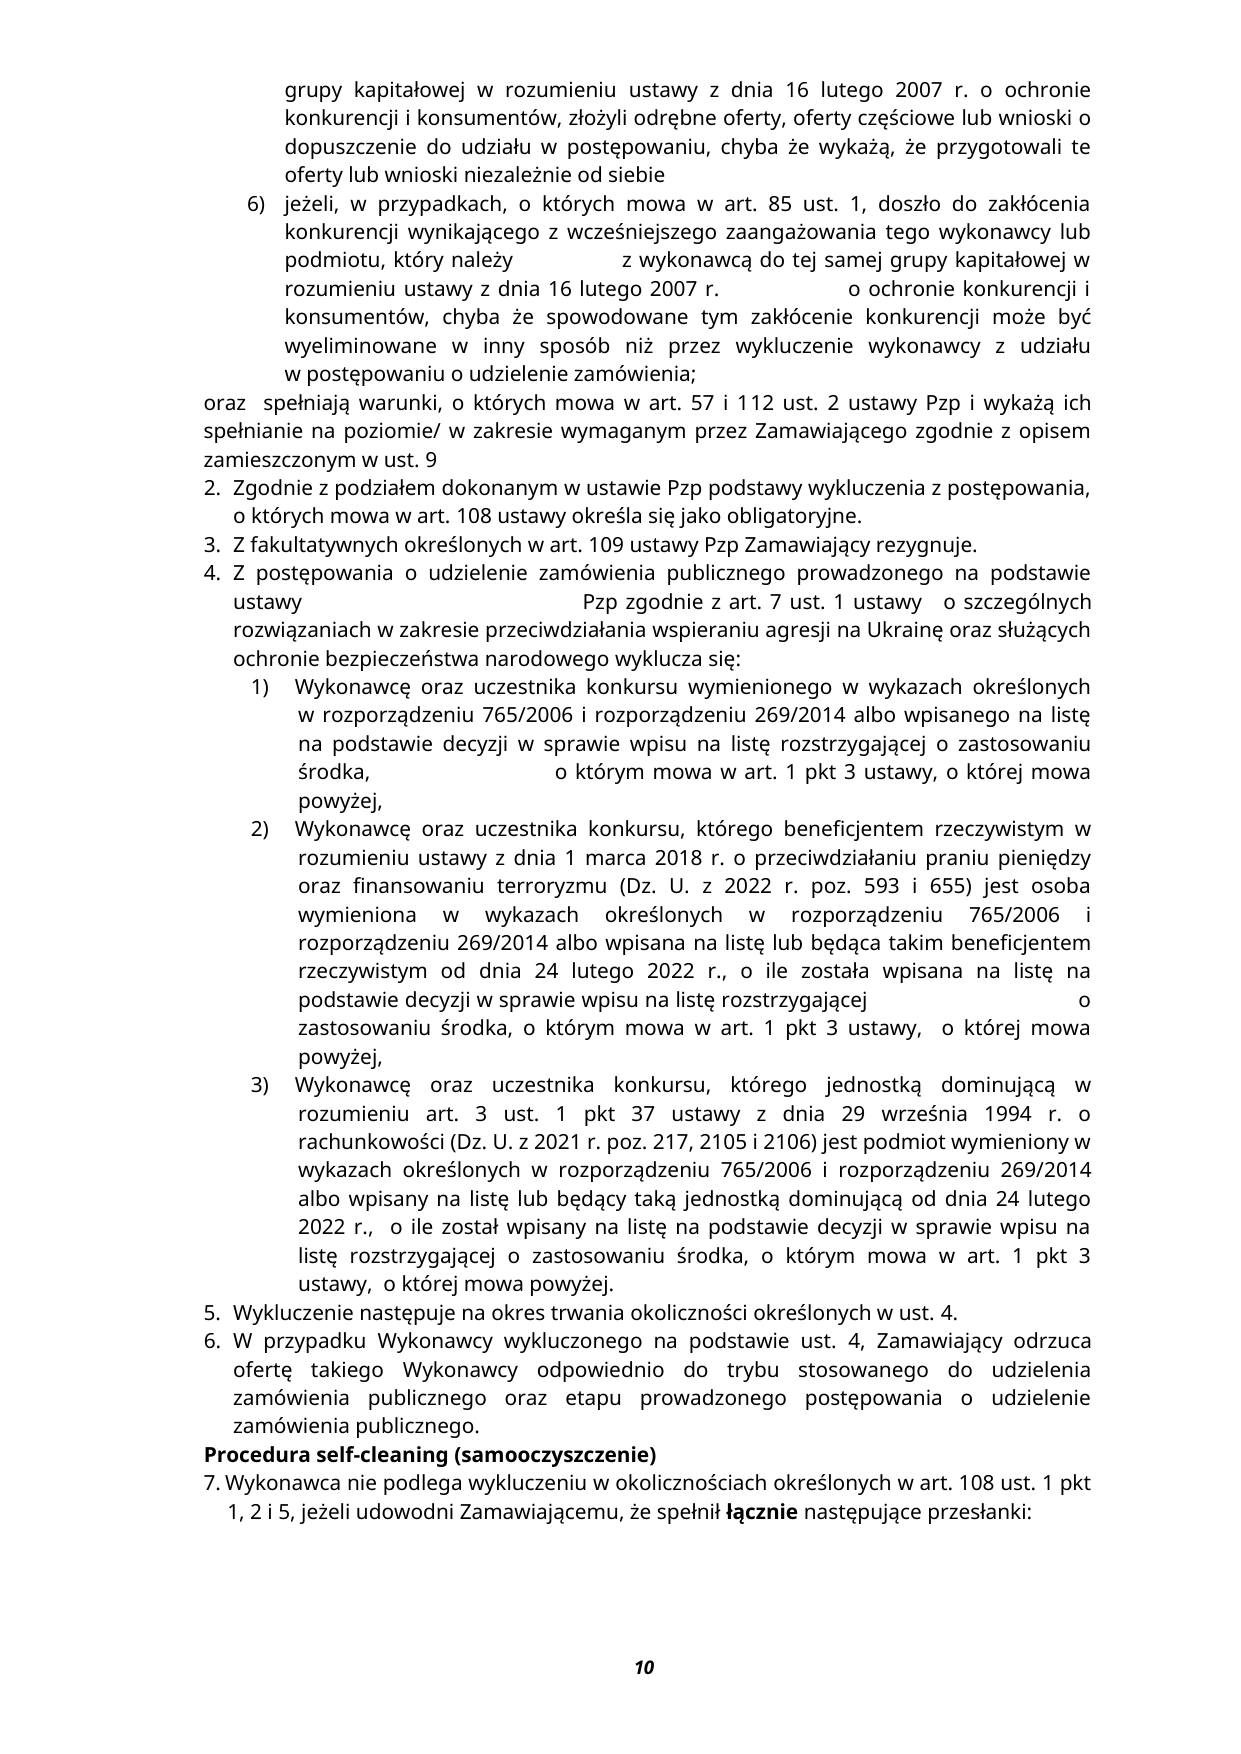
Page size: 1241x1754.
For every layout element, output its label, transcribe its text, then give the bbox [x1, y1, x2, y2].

list Wykluczenie następuje na okres trwania okoliczności określonych w ust. 4. [203, 1298, 1092, 1326]
list Z fakultatywnych określonych w art. 109 ustawy Pzp Zamawiający rezygnuje. [203, 530, 1092, 558]
list Z postępowania o udzielenie zamówienia publicznego prowadzonego na podstawie ustawy Pzp zgodnie z art. 7 ust. 1 ustawy o szczególnych rozwiązaniach w zakresie przeciwdziałania wspieraniu agresji na Ukrainę oraz służących ochronie bezpieczeństwa narodowego wyklucza się: [203, 558, 1092, 672]
list Procedura self-cleaning (samooczyszczenie) [203, 1440, 1092, 1468]
list Wykonawcę oraz uczestnika konkursu wymienionego w wykazach określonych w rozporządzeniu 765/2006 i rozporządzeniu 269/2014 albo wpisanego na listę na podstawie decyzji w sprawie wpisu na listę rozstrzygającej o zastosowaniu środka, o którym mowa w art. 1 pkt 3 ustawy, o której mowa powyżej, [251, 672, 1092, 814]
list Wykonawcę oraz uczestnika konkursu, którego beneficjentem rzeczywistym w rozumieniu ustawy z dnia 1 marca 2018 r. o przeciwdziałaniu praniu pieniędzy oraz finansowaniu terroryzmu (Dz. U. z 2022 r. poz. 593 i 655) jest osoba wymieniona w wykazach określonych w rozporządzeniu 765/2006 i rozporządzeniu 269/2014 albo wpisana na listę lub będąca takim beneficjentem rzeczywistym od dnia 24 lutego 2022 r., o ile została wpisana na listę na podstawie decyzji w sprawie wpisu na listę rozstrzygającej o zastosowaniu środka, o którym mowa w art. 1 pkt 3 ustawy, o której mowa powyżej, [251, 814, 1092, 1070]
list W przypadku Wykonawcy wykluczonego na podstawie ust. 4, Zamawiający odrzuca ofertę takiego Wykonawcy odpowiednio do trybu stosowanego do udzielenia zamówienia publicznego oraz etapu prowadzonego postępowania o udzielenie zamówienia publicznego. [203, 1326, 1092, 1440]
list Wykonawcę oraz uczestnika konkursu, którego jednostką dominującą w rozumieniu art. 3 ust. 1 pkt 37 ustawy z dnia 29 września 1994 r. o rachunkowości (Dz. U. z 2021 r. poz. 217, 2105 i 2106) jest podmiot wymieniony w wykazach określonych w rozporządzeniu 765/2006 i rozporządzeniu 269/2014 albo wpisany na listę lub będący taką jednostką dominującą od dnia 24 lutego 2022 r., o ile został wpisany na listę na podstawie decyzji w sprawie wpisu na listę rozstrzygającej o zastosowaniu środka, o którym mowa w art. 1 pkt 3 ustawy, o której mowa powyżej. [251, 1070, 1092, 1298]
list grupy kapitałowej w rozumieniu ustawy z dnia 16 lutego 2007 r. o ochronie konkurencji i konsumentów, złożyli odrębne oferty, oferty częściowe lub wnioski o dopuszczenie do udziału w postępowaniu, chyba że wykażą, że przygotowali te oferty lub wnioski niezależnie od siebie [247, 75, 1092, 189]
list jeżeli, w przypadkach, o których mowa w art. 85 ust. 1, doszło do zakłócenia konkurencji wynikającego z wcześniejszego zaangażowania tego wykonawcy lub podmiotu, który należy z wykonawcą do tej samej grupy kapitałowej w rozumieniu ustawy z dnia 16 lutego 2007 r. o ochronie konkurencji i konsumentów, chyba że spowodowane tym zakłócenie konkurencji może być wyeliminowane w inny sposób niż przez wykluczenie wykonawcy z udziału w postępowaniu o udzielenie zamówienia; [247, 189, 1092, 388]
list Zgodnie z podziałem dokonanym w ustawie Pzp podstawy wykluczenia z postępowania, o których mowa w art. 108 ustawy określa się jako obligatoryjne. [203, 473, 1092, 530]
list oraz spełniają warunki, o których mowa w art. 57 i 112 ust. 2 ustawy Pzp i wykażą ich spełnianie na poziomie/ w zakresie wymaganym przez Zamawiającego zgodnie z opisem zamieszczonym w ust. 9 [168, 388, 1092, 473]
list Wykonawca nie podlega wykluczeniu w okolicznościach określonych w art. 108 ust. 1 pkt 1, 2 i 5, jeżeli udowodni Zamawiającemu, że spełnił łącznie następujące przesłanki: [203, 1468, 1092, 1525]
